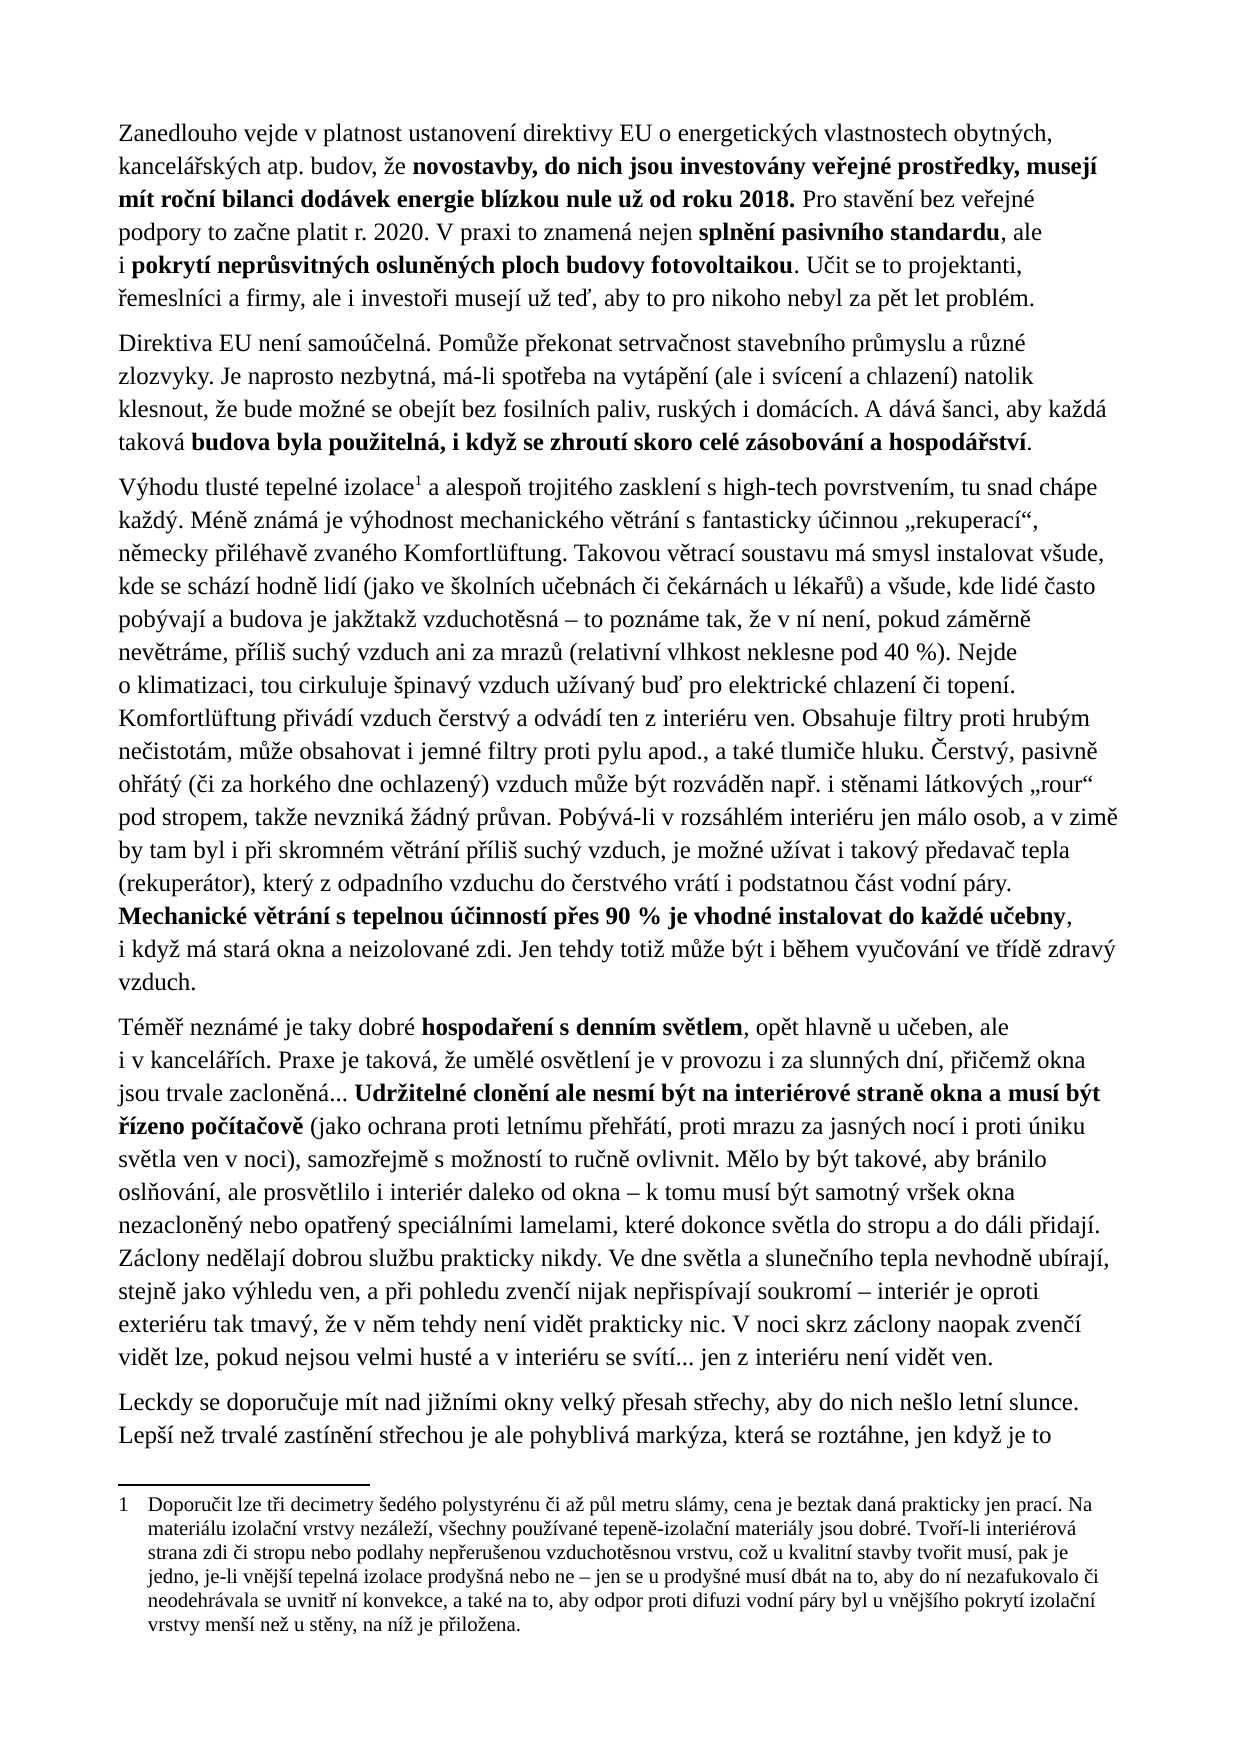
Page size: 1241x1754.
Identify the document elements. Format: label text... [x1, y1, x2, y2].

text Leckdy se doporučuje mít nad jižními okny velký přesah střechy, aby do nich nešlo letní slunce. Lepší než trvalé zastínění střechou je ale pohyblivá markýza, která se roztáhne, jen když je to [118, 1387, 1122, 1449]
text Výhodu tlusté tepelné izolace a alespoň trojitého zasklení s high-tech povrstvením, tu snad chápe každý. Méně známá je výhodnost mechanického větrání s fantasticky účinnou „rekuperací“, německy přiléhavě zvaného Komfortlüftung. Takovou větrací soustavu má smysl instalovat všude, kde se schází hodně lidí (jako ve školních učebnách či čekárnách u lékařů) a všude, kde lidé často pobývají a budova je jakžtakž vzduchotěsná – to poznáme tak, že v ní není, pokud záměrně nevětráme, příliš suchý vzduch ani za mrazů (relativní vlhkost neklesne pod 40 %). Nejde o klimatizaci, tou cirkuluje špinavý vzduch užívaný buď pro elektrické chlazení či topení. Komfortlüftung přivádí vzduch čerstvý a odvádí ten z interiéru ven. Obsahuje filtry proti hrubým nečistotám, může obsahovat i jemné filtry proti pylu apod., a také tlumiče hluku. Čerstvý, pasivně ohřátý (či za horkého dne ochlazený) vzduch může být rozváděn např. i stěnami látkových „rour“ pod stropem, takže nevzniká žádný průvan. Pobývá-li v rozsáhlém interiéru jen málo osob, a v zimě by tam byl i při skromném větrání příliš suchý vzduch, je možné užívat i takový předavač tepla (rekuperátor), který z odpadního vzduchu do čerstvého vrátí i podstatnou část vodní páry. Mechanické větrání s tepelnou účinností přes 90 % je vhodné instalovat do každé učebny, i když má stará okna a neizolované zdi. Jen tehdy totiž může být i během vyučování ve třídě zdravý vzduch. [118, 472, 1122, 996]
text Doporučit lze tři decimetry šedého polystyrénu či až půl metru slámy, cena je beztak daná prakticky jen prací. Na materiálu izolační vrstvy nezáleží, všechny používané tepeně-izolační materiály jsou dobré. Tvoří-li interiérová strana zdi či stropu nebo podlahy nepřerušenou vzduchotěsnou vrstvu, což u kvalitní stavby tvořit musí, pak je jedno, je-li vnější tepelná izolace prodyšná nebo ne – jen se u prodyšné musí dbát na to, aby do ní nezafukovalo či neodehrávala se uvnitř ní konvekce, a také na to, aby odpor proti difuzi vodní páry byl u vnějšího pokrytí izolační vrstvy menší než u stěny, na níž je přiložena. [118, 1491, 1122, 1636]
text Direktiva EU není samoúčelná. Pomůže překonat setrvačnost stavebního průmyslu a různé zlozvyky. Je naprosto nezbytná, má-li spotřeba na vytápění (ale i svícení a chlazení) natolik klesnout, že bude možné se obejít bez fosilních paliv, ruských i domácích. A dává šanci, aby každá taková budova byla použitelná, i když se zhroutí skoro celé zásobování a hospodářství. [118, 328, 1122, 456]
text Zanedlouho vejde v platnost ustanovení direktivy EU o energetických vlastnostech obytných, kancelářských atp. budov, že novostavby, do nich jsou investovány veřejné prostředky, musejí mít roční bilanci dodávek energie blízkou nule už od roku 2018. Pro stavění bez veřejné podpory to začne platit r. 2020. V praxi to znamená nejen splnění pasivního standardu, ale i pokrytí neprůsvitných osluněných ploch budovy fotovoltaikou. Učit se to projektanti, řemeslníci a firmy, ale i investoři musejí už teď, aby to pro nikoho nebyl za pět let problém. [118, 118, 1122, 312]
text Téměř neznámé je taky dobré hospodaření s denním světlem, opět hlavně u učeben, ale i v kancelářích. Praxe je taková, že umělé osvětlení je v provozu i za slunných dní, přičemž okna jsou trvale zacloněná... Udržitelné clonění ale nesmí být na interiérové straně okna a musí být řízeno počítačově (jako ochrana proti letnímu přehřátí, proti mrazu za jasných nocí i proti úniku světla ven v noci), samozřejmě s možností to ručně ovlivnit. Mělo by být takové, aby bránilo oslňování, ale prosvětlilo i interiér daleko od okna – k tomu musí být samotný vršek okna nezacloněný nebo opatřený speciálními lamelami, které dokonce světla do stropu a do dáli přidají. Záclony nedělají dobrou službu prakticky nikdy. Ve dne světla a slunečního tepla nevhodně ubírají, stejně jako výhledu ven, a při pohledu zvenčí nijak nepřispívají soukromí – interiér je oproti exteriéru tak tmavý, že v něm tehdy není vidět prakticky nic. V noci skrz záclony naopak zvenčí vidět lze, pokud nejsou velmi husté a v interiéru se svítí... jen z interiéru není vidět ven. [118, 1012, 1122, 1371]
